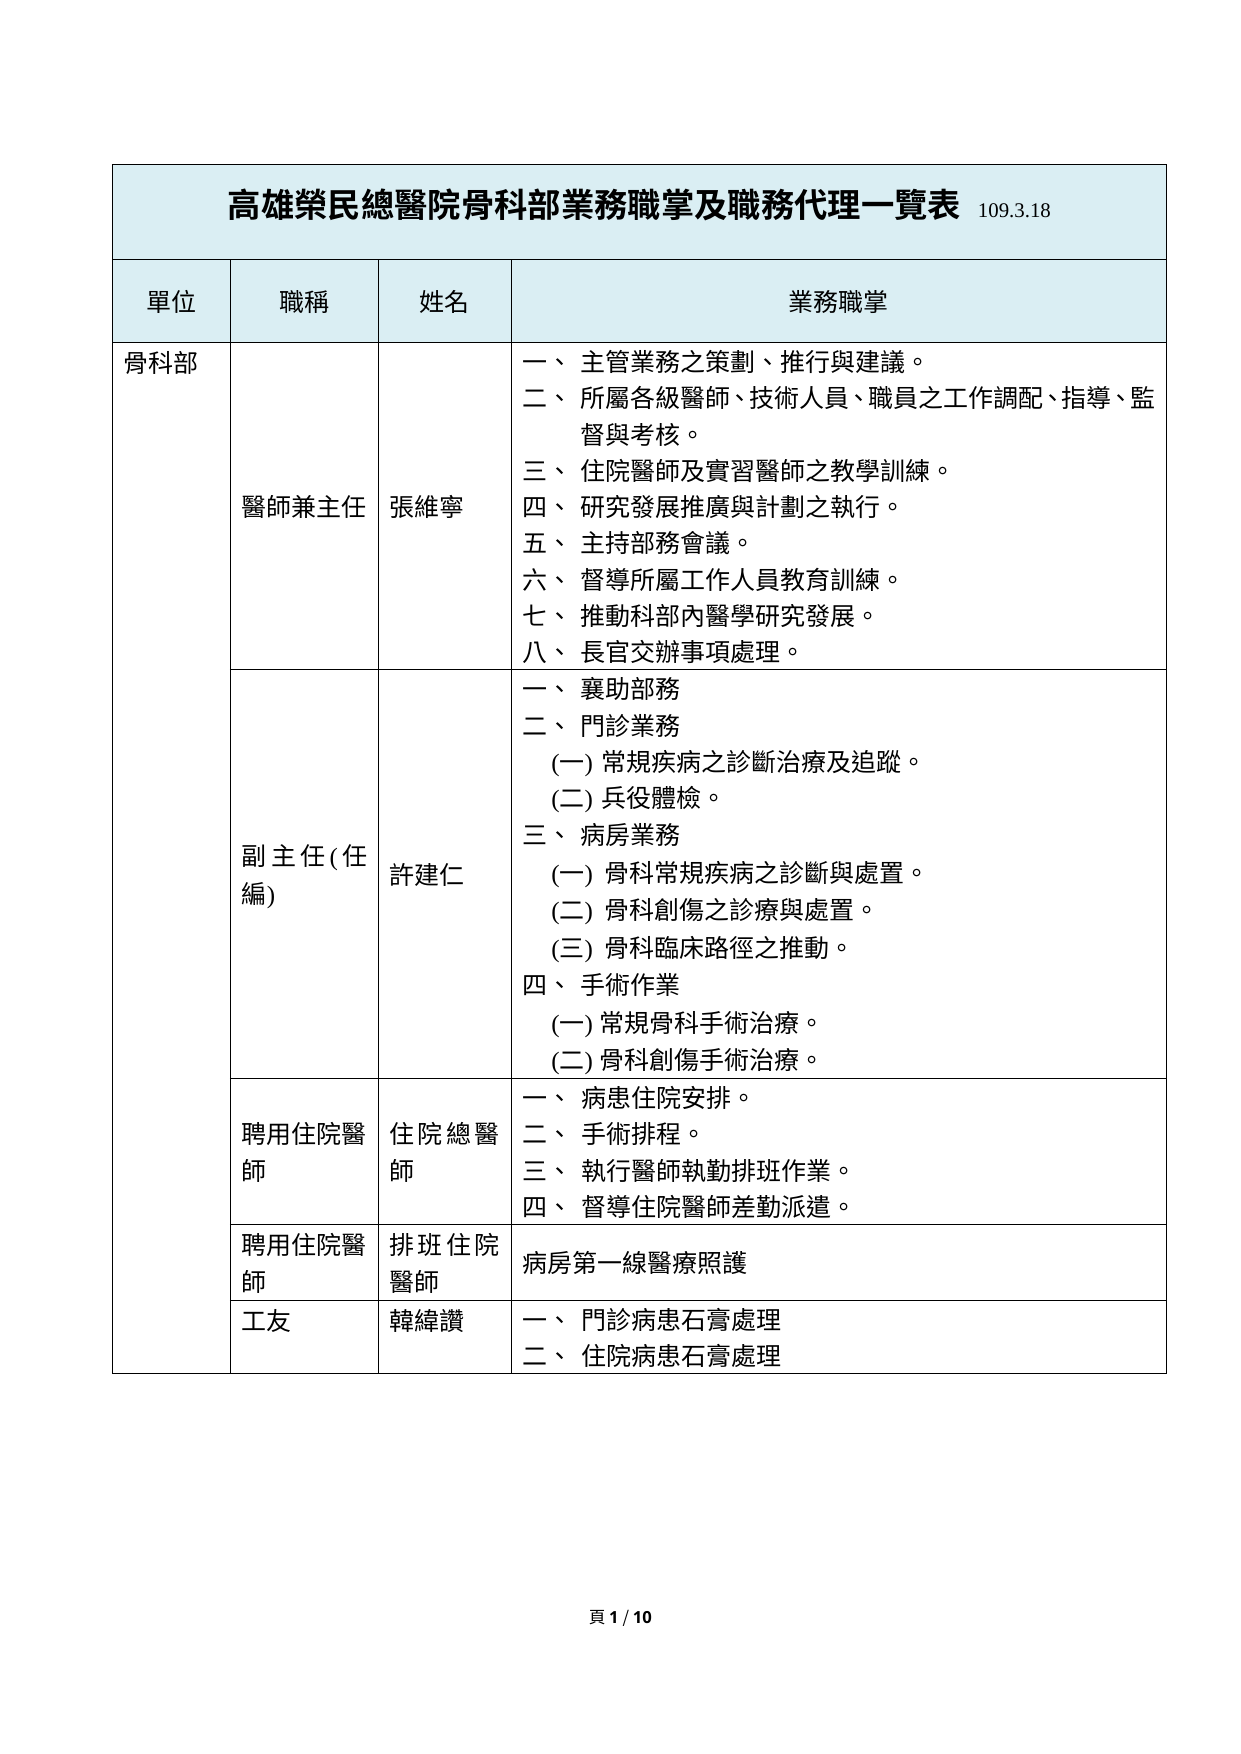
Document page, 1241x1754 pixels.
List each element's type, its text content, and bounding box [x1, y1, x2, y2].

table_cell 職稱 [231, 260, 378, 342]
table_cell 主管業務之策劃、推行與建議。 所屬各級醫師、技術人員、職員之工作調配、指導、監督與考核。 住院醫師及實習醫師之教學訓練。 研究發展推廣與計劃之執行。 主持部務會議。 督導所屬工作人員教育訓練。 推動科部內醫學研究發展。 長官交辦事項處理。 [512, 343, 1166, 669]
table_cell 業務職掌 [512, 260, 1166, 342]
table_header 高雄榮民總醫院骨科部業務職掌及職務代理一覽表 109.3.18 [113, 165, 1166, 259]
table_cell 病患住院安排。 手術排程。 執行醫師執勤排班作業。 督導住院醫師差勤派遣。 [512, 1079, 1166, 1223]
table_cell 聘用住院醫師 [231, 1225, 378, 1299]
table_cell 住院總醫師 [379, 1079, 511, 1223]
table_cell 骨科部 [113, 343, 230, 1373]
table_cell 韓緯讚 [379, 1301, 511, 1373]
table_cell 姓名 [379, 260, 511, 342]
table_cell 門診病患石膏處理 住院病患石膏處理 [512, 1301, 1166, 1373]
table_cell 許建仁 [379, 670, 511, 1077]
table_cell 病房第一線醫療照護 [512, 1225, 1166, 1299]
table_cell 排班住院醫師 [379, 1225, 511, 1299]
table_cell 聘用住院醫師 [231, 1079, 378, 1223]
table_cell 襄助部務 門診業務 常規疾病之診斷治療及追蹤。 兵役體檢。 病房業務 骨科常規疾病之診斷與處置。 骨科創傷之診療與處置。 骨科臨床路徑之推動。 手術作業 常規骨科手術治療。 骨科創傷手術治療。 [512, 670, 1166, 1077]
table_cell 工友 [231, 1301, 378, 1373]
table_cell 副主任(任編) [231, 670, 378, 1077]
table_cell 張維寧 [379, 343, 511, 669]
table_cell 醫師兼主任 [231, 343, 378, 669]
table_cell 單位 [113, 260, 230, 342]
